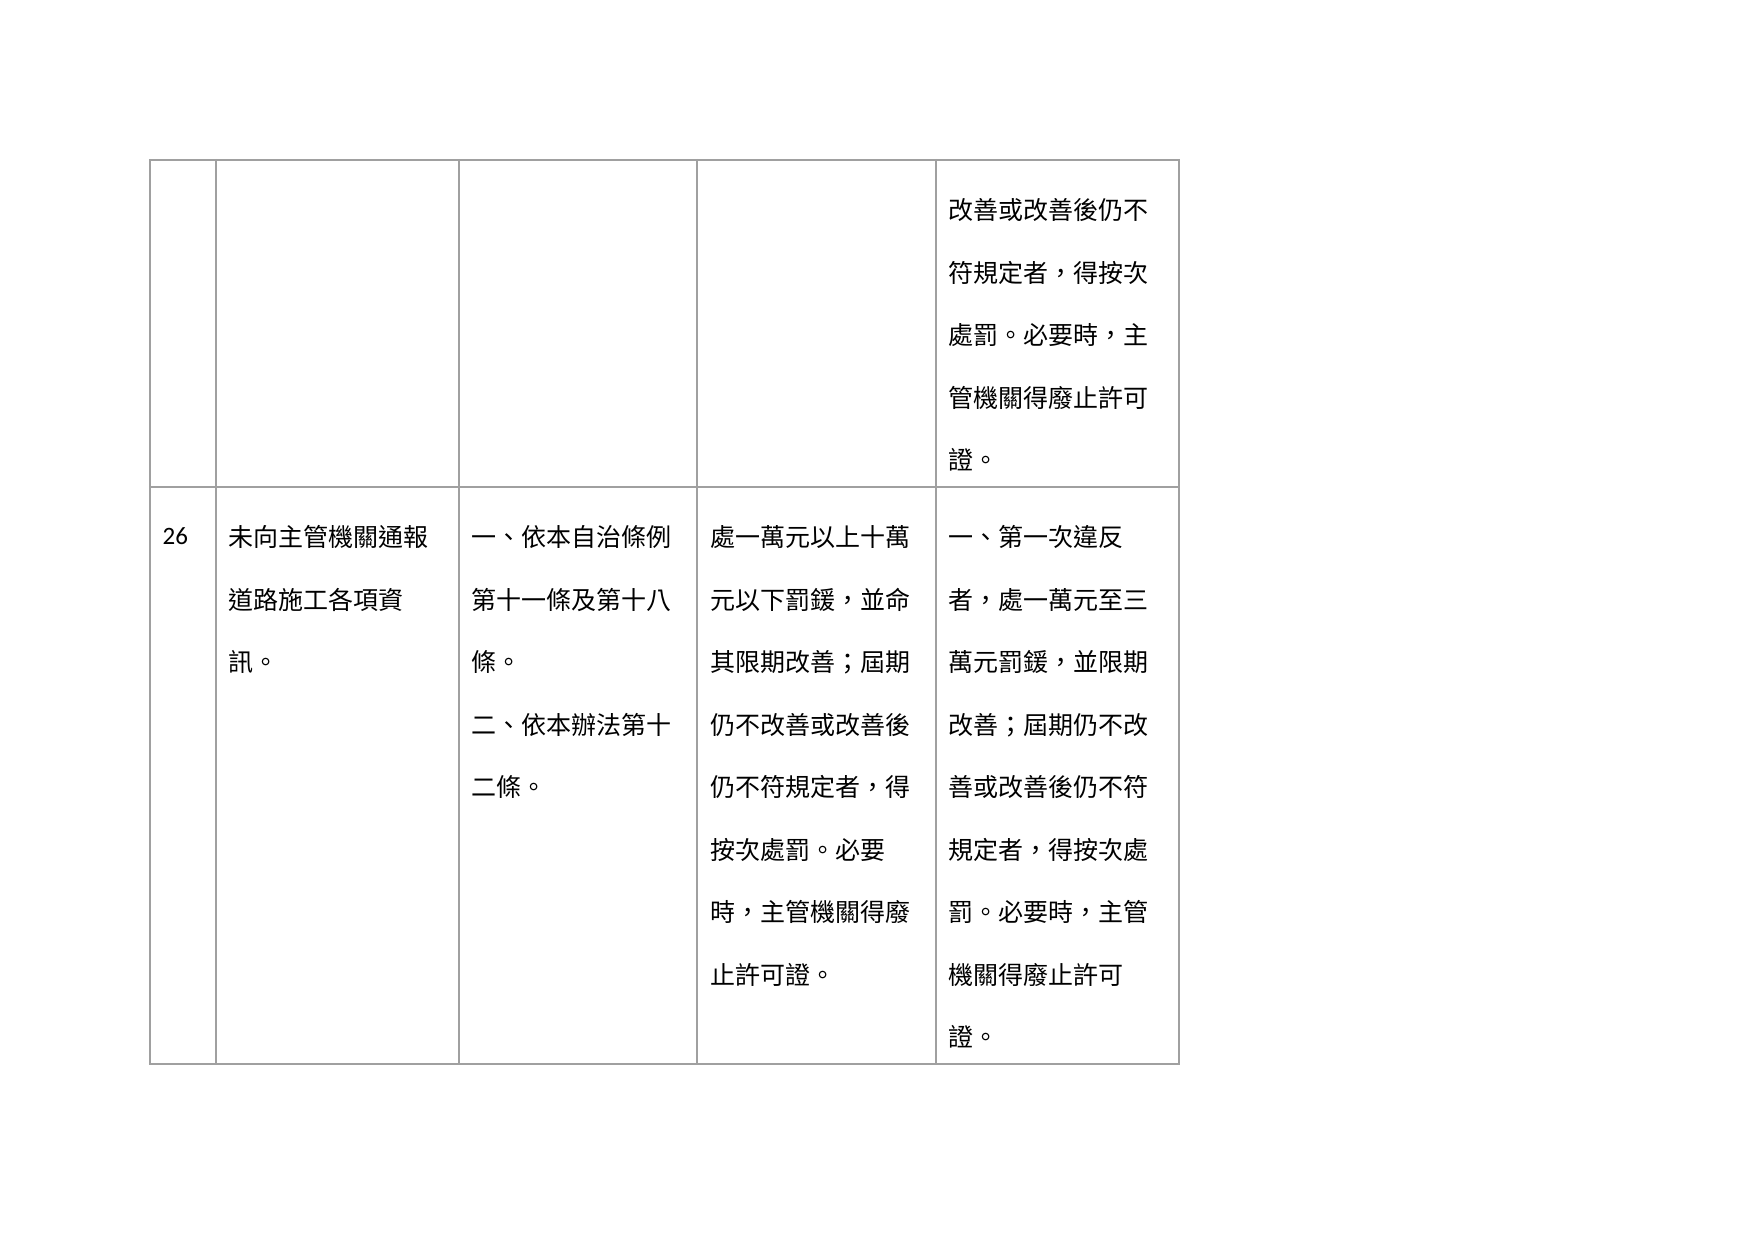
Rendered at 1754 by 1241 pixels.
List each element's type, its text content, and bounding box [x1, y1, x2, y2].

table_cell [460, 161, 696, 486]
table_cell 一、依本自治條例第十一條及第十八條。 二、依本辦法第十二條。 [460, 488, 696, 1063]
table_cell 未向主管機關通報道路施工各項資訊。 [217, 488, 458, 1063]
table_cell [151, 161, 215, 486]
table_cell [698, 161, 935, 486]
table_cell 一、第一次違反者，處一萬元至三萬元罰鍰，並限期改善；屆期仍不改善或改善後仍不符規定者，得按次處罰。必要時，主管機關得廢止許可證。 [937, 488, 1178, 1063]
table_cell 26 [151, 488, 215, 1063]
table_cell [217, 161, 458, 486]
table_cell 處一萬元以上十萬元以下罰鍰，並命其限期改善；屆期仍不改善或改善後仍不符規定者，得按次處罰。必要時，主管機關得廢止許可證。 [698, 488, 935, 1063]
table_cell 改善或改善後仍不符規定者，得按次處罰。必要時，主管機關得廢止許可證。 [937, 161, 1178, 486]
